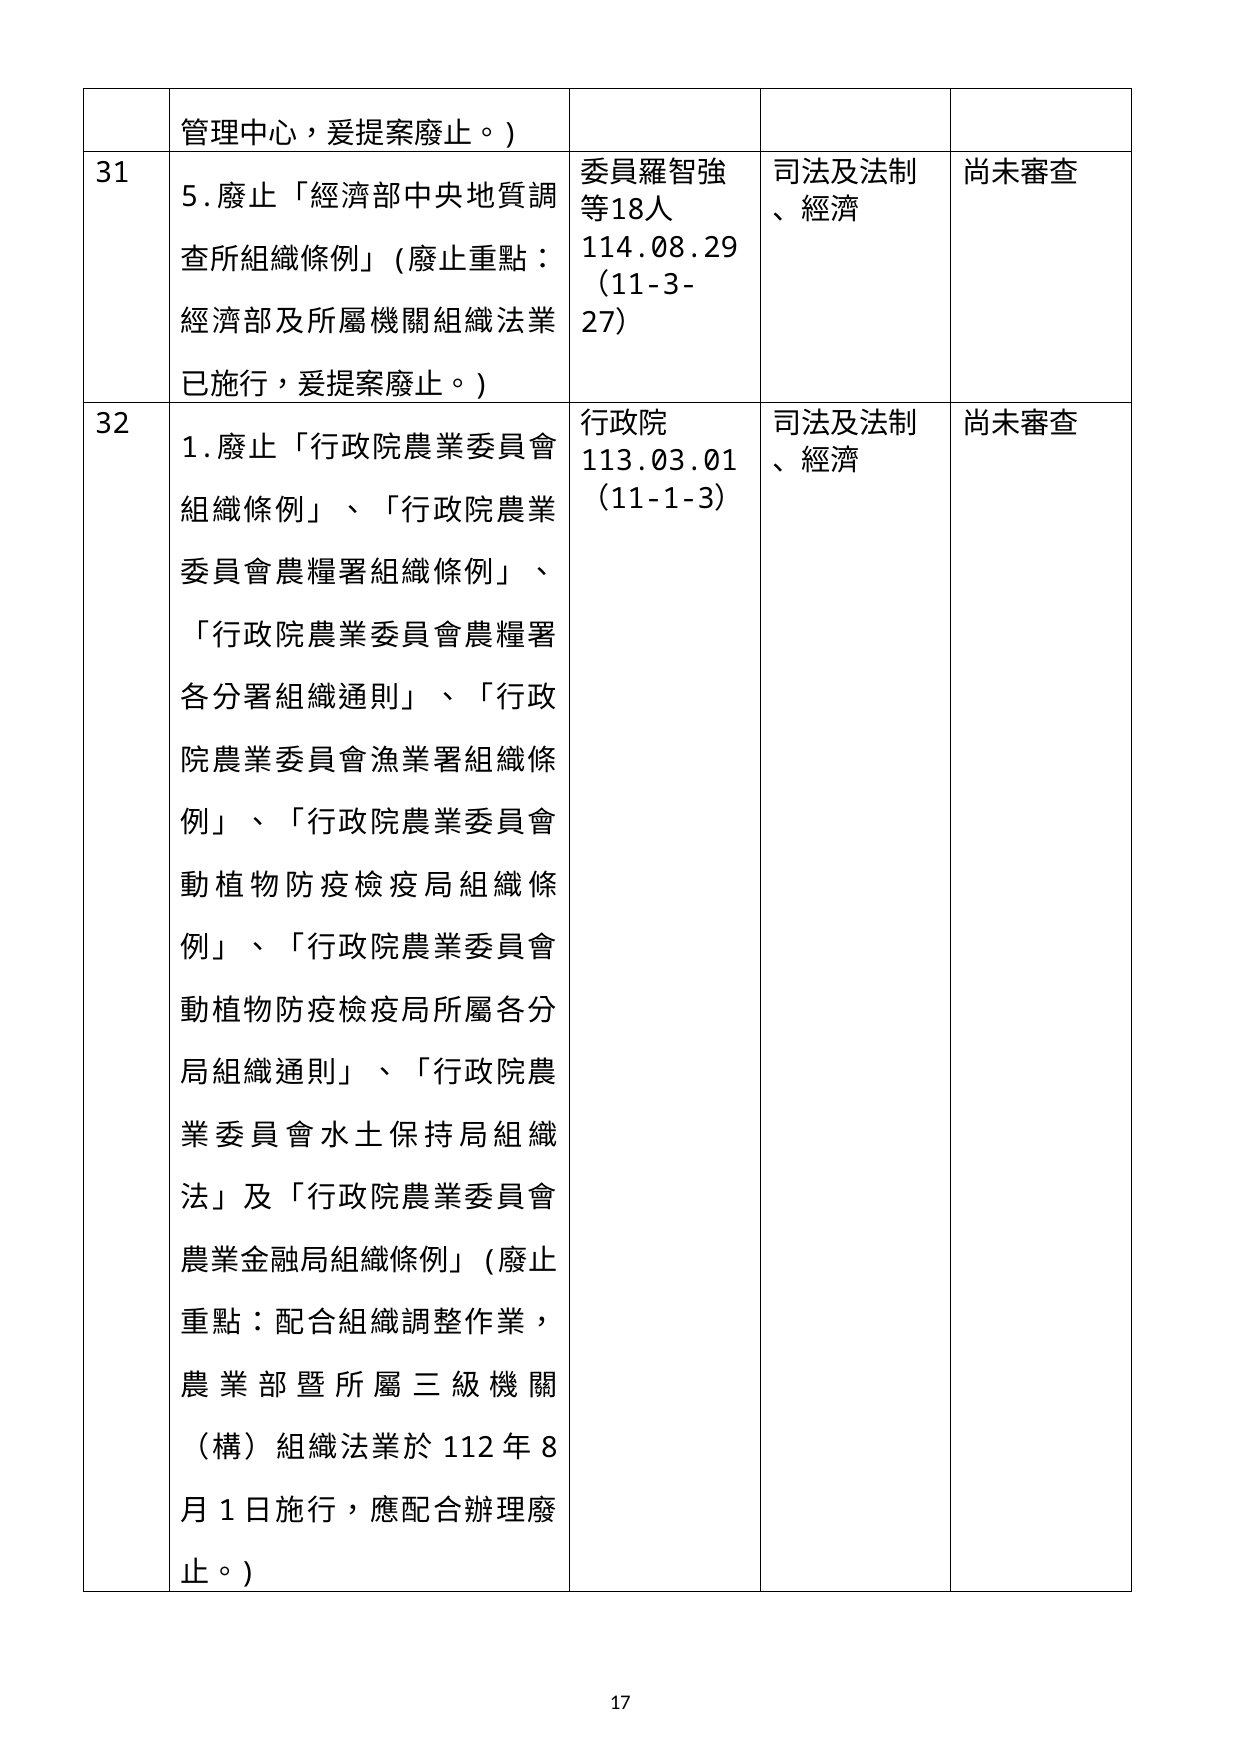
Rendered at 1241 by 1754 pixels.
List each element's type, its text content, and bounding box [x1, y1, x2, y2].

table_cell 尚未審查 [951, 403, 1131, 1591]
table_cell 5.廢止「經濟部中央地質調查所組織條例」(廢止重點：經濟部及所屬機關組織法業已施行，爰提案廢止。) [170, 152, 569, 402]
table_cell 行政院 113.03.01 （11-1-3） [570, 403, 760, 1591]
table_cell 司法及法制、經濟 [761, 403, 950, 1591]
table_cell 1.廢止「行政院農業委員會組織條例」、「行政院農業委員會農糧署組織條例」、「行政院農業委員會農糧署各分署組織通則」、「行政院農業委員會漁業署組織條例」、「行政院農業委員會動植物防疫檢疫局組織條例」、「行政院農業委員會動植物防疫檢疫局所屬各分局組織通則」、「行政院農業委員會水土保持局組織法」及「行政院農業委員會農業金融局組織條例」(廢止重點：配合組織調整作業，農業部暨所屬三級機關（構）組織法業於112年8月1日施行，應配合辦理廢止。) [170, 403, 569, 1591]
table_cell 31 [84, 152, 169, 402]
table_cell [951, 89, 1131, 151]
table_cell [570, 89, 760, 151]
table_cell 司法及法制、經濟 [761, 152, 950, 402]
table_cell 管理中心，爰提案廢止。) [170, 89, 569, 151]
table_cell 委員羅智強 等18人 114.08.29 （11-3-27） [570, 152, 760, 402]
table_cell [761, 89, 950, 151]
table_cell 32 [84, 403, 169, 1591]
table_cell [84, 89, 169, 151]
table_cell 尚未審查 [951, 152, 1131, 402]
